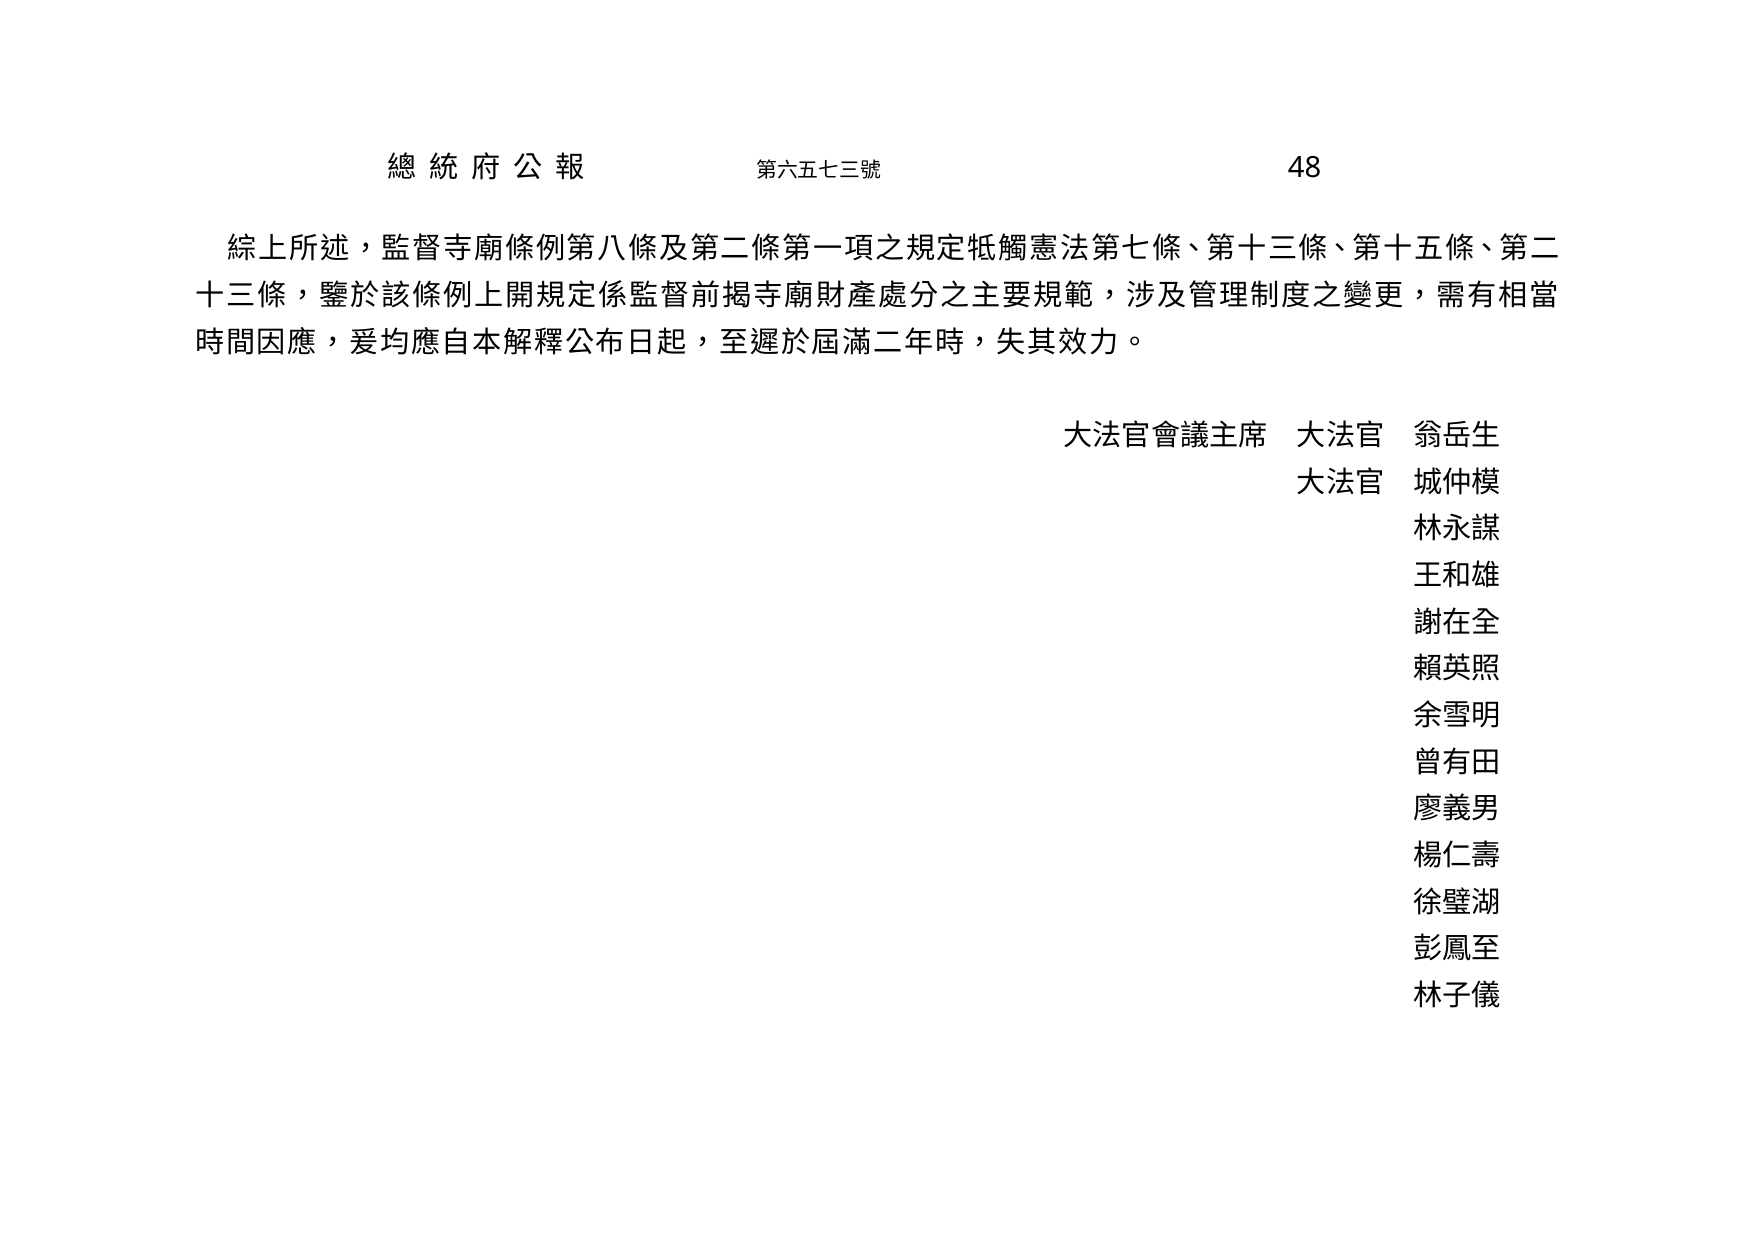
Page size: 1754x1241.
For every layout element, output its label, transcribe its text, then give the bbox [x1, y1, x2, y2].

text 余雪明 [195, 688, 1501, 735]
text 大法官 城仲模 [195, 455, 1501, 502]
text 王和雄 [195, 548, 1501, 595]
text 林永謀 [195, 502, 1501, 548]
text 楊仁壽 [195, 828, 1501, 875]
text 賴英照 [195, 642, 1501, 688]
text 林子儀 [195, 968, 1501, 1015]
text 徐璧湖 [195, 875, 1501, 922]
text 綜上所述，監督寺廟條例第八條及第二條第一項之規定牴觸憲法第七條、第十三條、第十五條、第二十三條，鑒於該條例上開規定係監督前揭寺廟財產處分之主要規範，涉及管理制度之變更，需有相當時間因應，爰均應自本解釋公布日起，至遲於屆滿二年時，失其效力。 [195, 222, 1559, 362]
text 廖義男 [195, 782, 1501, 828]
text 彭鳳至 [195, 922, 1501, 968]
text 曾有田 [195, 735, 1501, 782]
text 謝在全 [195, 595, 1501, 642]
text 大法官會議主席 大法官 翁岳生 [195, 408, 1501, 455]
